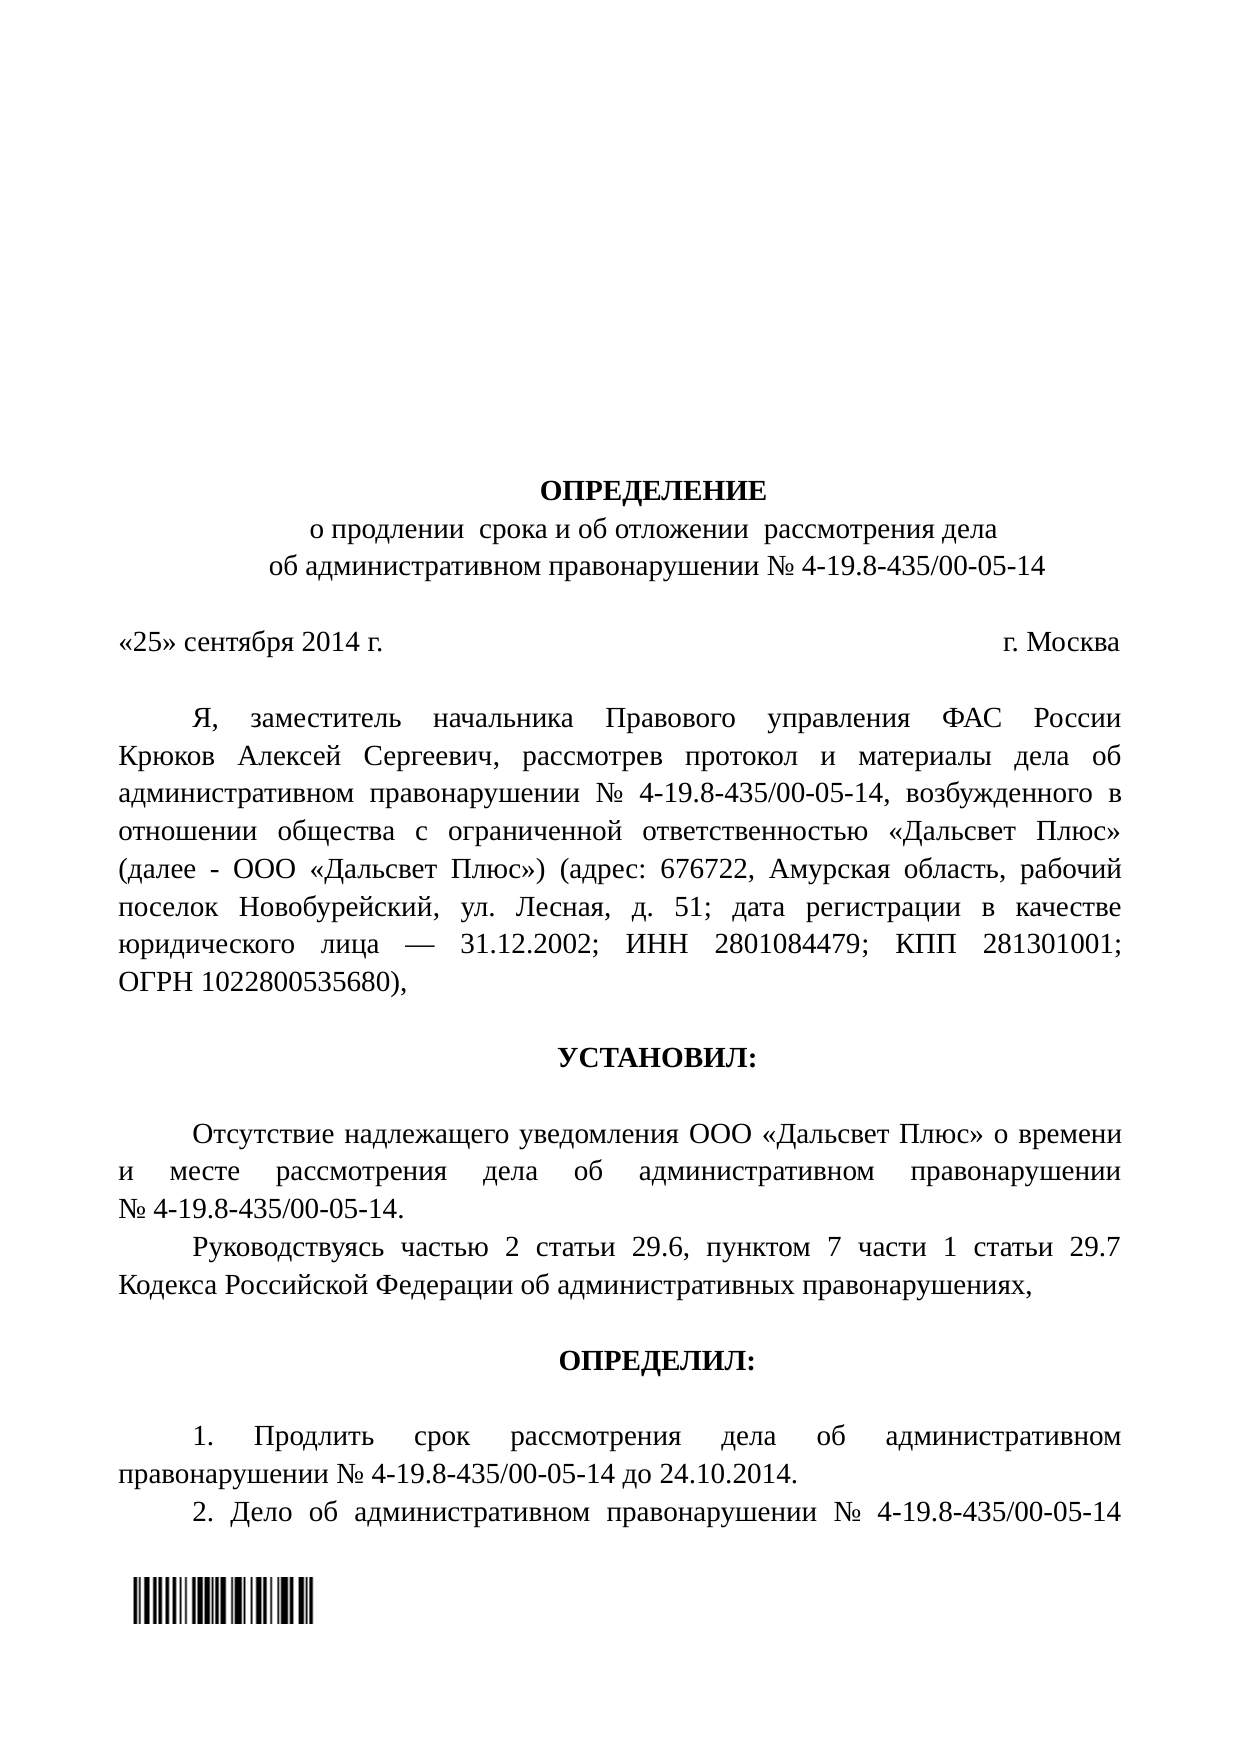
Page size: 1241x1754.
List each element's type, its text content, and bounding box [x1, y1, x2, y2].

text о продлении срока и об отложении рассмотрения дела [118, 506, 1122, 544]
text «25» сентября 2014 г. г. Москва [118, 620, 1122, 658]
picture [118, 1577, 331, 1624]
text ОПРЕДЕЛИЛ: [118, 1338, 1122, 1376]
text Руководствуясь частью 2 статьи 29.6, пунктом 7 части 1 статьи 29.7 Кодекса Российской Федерации об административных правонарушениях, [118, 1225, 1122, 1301]
text 2. Дело об административном правонарушении № 4-19.8-435/00-05-14 [118, 1489, 1122, 1527]
text об административном правонарушении № 4-19.8-435/00-05-14 [118, 544, 1122, 582]
text 1. Продлить срок рассмотрения дела об административном правонарушении № 4-19.8-435/00-05-14 до 24.10.2014. [118, 1414, 1122, 1489]
text УСТАНОВИЛ: [118, 1036, 1122, 1074]
text Отсутствие надлежащего уведомления ООО «Дальсвет Плюс» о времени и месте рассмотрения дела об административном правонарушении № 4-19.8-435/00-05-14. [118, 1111, 1122, 1225]
text ОПРЕДЕЛЕНИЕ [118, 469, 1122, 506]
text Я, заместитель начальника Правового управления ФАС России Крюков Алексей Сергеевич, рассмотрев протокол и материалы дела об административном правонарушении № 4-19.8-435/00-05-14, возбужденного в отношении общества с ограниченной ответственностью «Дальсвет Плюс» (далее - ООО «Дальсвет Плюс») (адрес: 676722, Амурская область, рабочий поселок Новобурейский, ул. Лесная, д. 51; дата регистрации в качестве юридического лица — 31.12.2002; ИНН 2801084479; КПП 281301001; ОГРН 1022800535680), [118, 696, 1122, 998]
